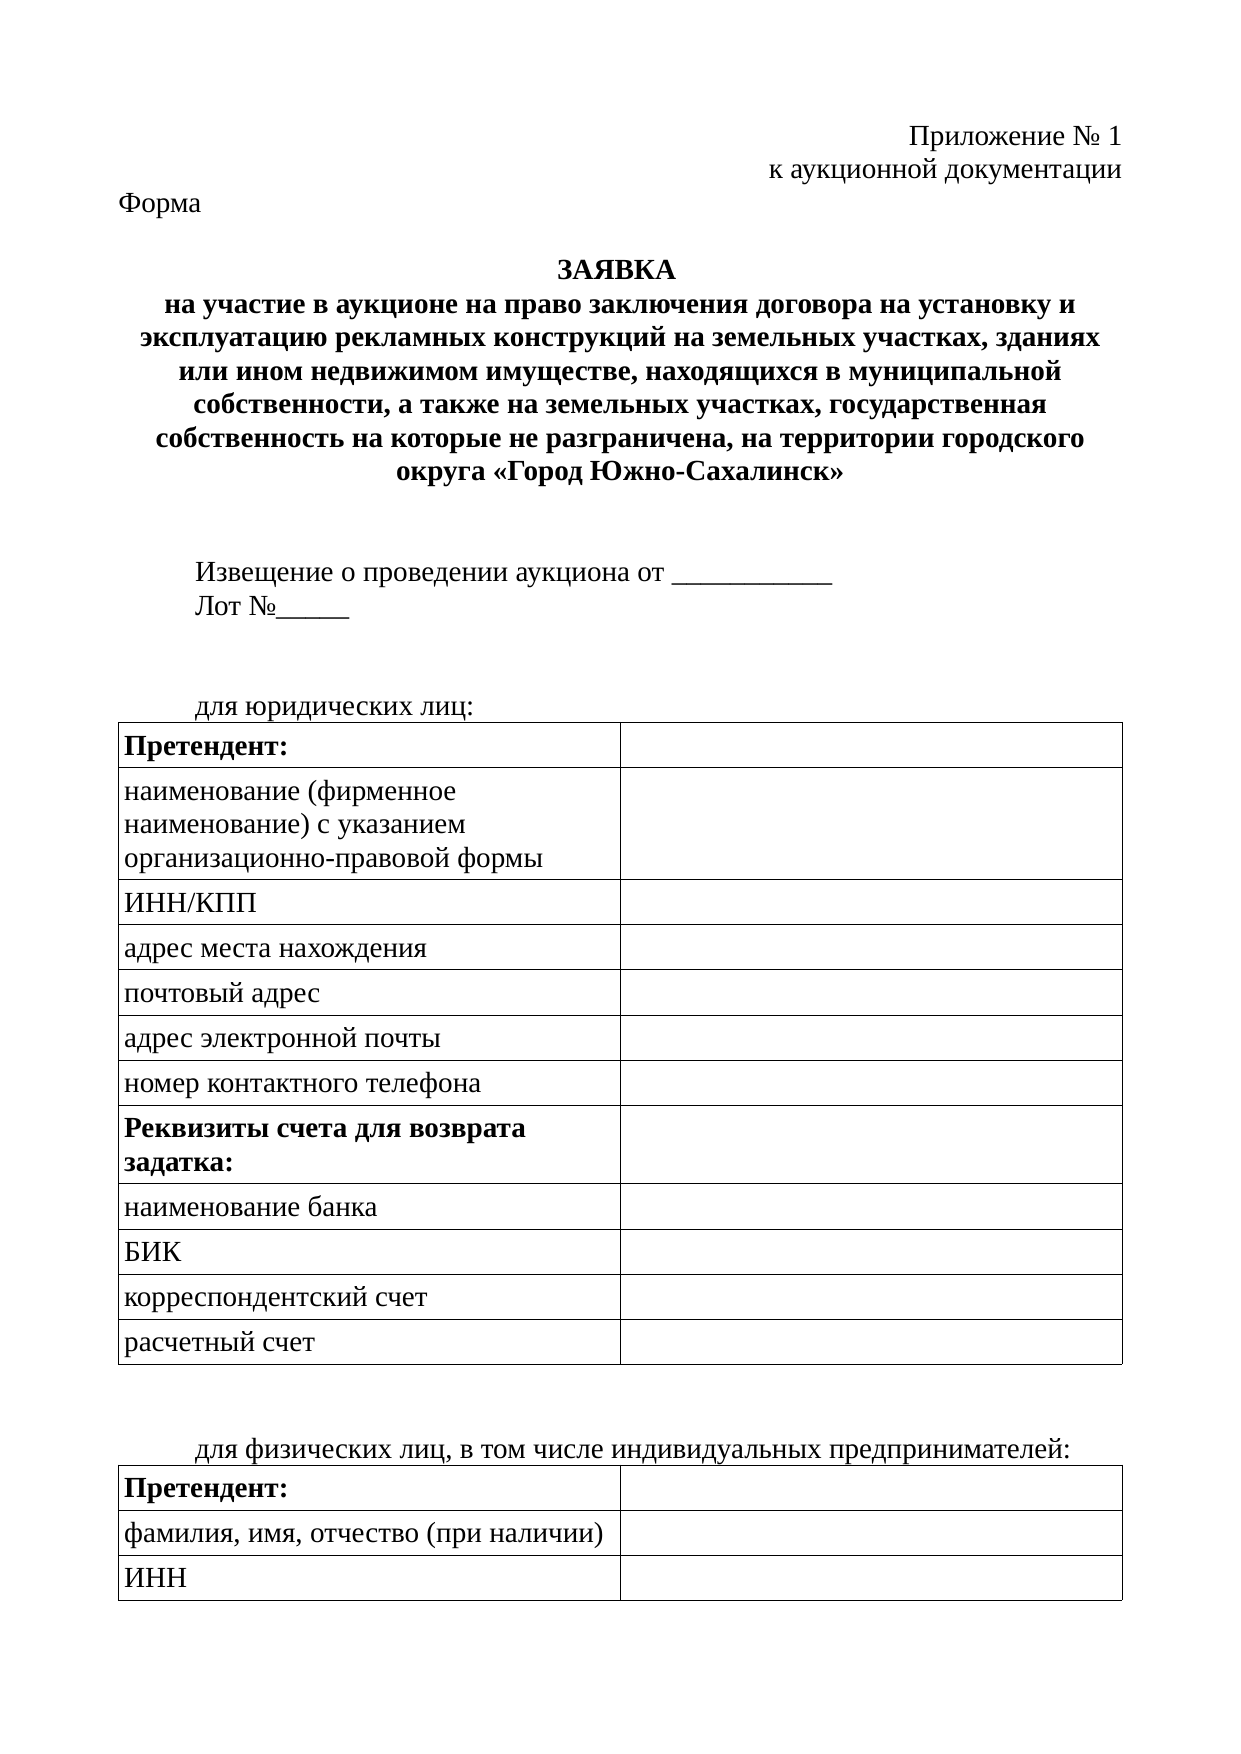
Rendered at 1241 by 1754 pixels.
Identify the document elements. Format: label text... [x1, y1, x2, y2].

table_cell ИНН/КПП [119, 880, 620, 924]
table_header [621, 1466, 1122, 1509]
table_cell ИНН [119, 1556, 620, 1600]
text Извещение о проведении аукциона от ___________ [118, 554, 1122, 588]
text Форма [118, 185, 1122, 219]
text Лот №_____ [118, 588, 1122, 621]
text ЗАЯВКА [118, 252, 1122, 286]
table_cell [621, 1511, 1122, 1555]
table_cell корреспондентский счет [119, 1275, 620, 1319]
table_cell [621, 925, 1122, 969]
table_cell номер контактного телефона [119, 1061, 620, 1105]
table_header Претендент: [119, 723, 620, 767]
text к аукционной документации [118, 152, 1122, 185]
table_cell [621, 1061, 1122, 1105]
table_cell [621, 1275, 1122, 1319]
table_cell [621, 768, 1122, 879]
text для физических лиц, в том числе индивидуальных предпринимателей: [118, 1431, 1122, 1464]
table_cell наименование (фирменное наименование) с указанием организационно-правовой формы [119, 768, 620, 879]
table_header [621, 723, 1122, 767]
table_cell адрес места нахождения [119, 925, 620, 969]
table_cell фамилия, имя, отчество (при наличии) [119, 1511, 620, 1555]
table_cell [621, 1230, 1122, 1273]
table_cell [621, 880, 1122, 924]
table_cell [621, 1106, 1122, 1183]
table_cell [621, 1320, 1122, 1364]
table_cell адрес электронной почты [119, 1016, 620, 1059]
table_cell БИК [119, 1230, 620, 1273]
table_cell [621, 970, 1122, 1014]
table_cell почтовый адрес [119, 970, 620, 1014]
table_cell [621, 1184, 1122, 1228]
text Приложение № 1 [118, 118, 1122, 152]
table_header Претендент: [119, 1466, 620, 1509]
table_cell Реквизиты счета для возврата задатка: [119, 1106, 620, 1183]
table_cell наименование банка [119, 1184, 620, 1228]
text на участие в аукционе на право заключения договора на установку и эксплуатацию рекламных конструкций на земельных участках, зданиях или ином недвижимом имуществе, находящихся в муниципальной собственности, а также на земельных участках, государственная собственность на которые не разграничена, на территории городского округа «Город Южно-Сахалинск» [118, 286, 1122, 487]
table_cell расчетный счет [119, 1320, 620, 1364]
table_cell [621, 1016, 1122, 1059]
text для юридических лиц: [118, 688, 1122, 722]
table_cell [621, 1556, 1122, 1600]
